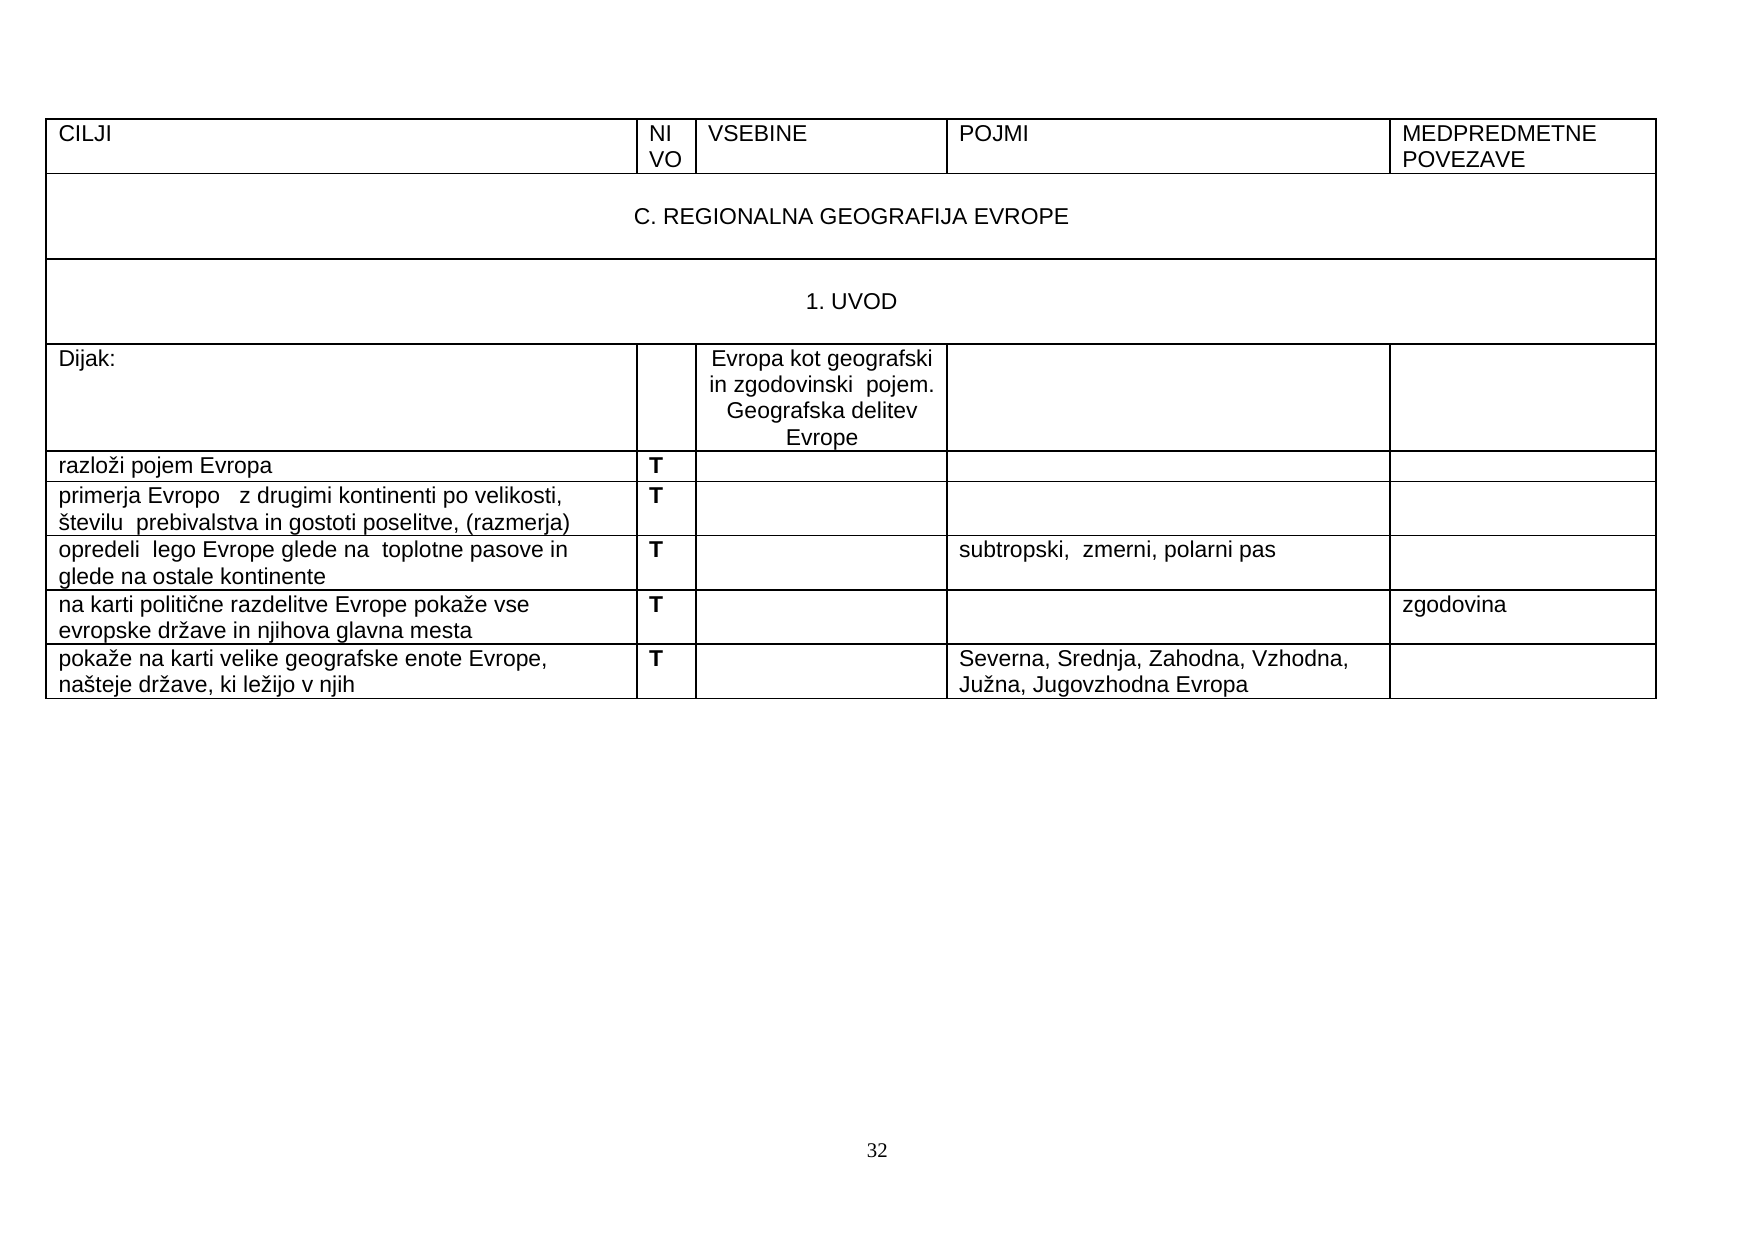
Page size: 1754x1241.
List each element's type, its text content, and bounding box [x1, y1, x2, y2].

table_cell na karti politične razdelitve Evrope pokaže vse evropske države in njihova glavna mesta [47, 591, 636, 643]
table_cell [697, 536, 946, 589]
table_cell 1. UVOD [47, 260, 1655, 343]
table_header MEDPREDMETNE POVEZAVE [1391, 120, 1655, 172]
table_cell [697, 452, 946, 481]
table_cell [948, 452, 1389, 481]
table_cell primerja Evropo z drugimi kontinenti po velikosti, številu prebivalstva in gostoti poselitve, (razmerja) [47, 482, 636, 535]
table_cell Severna, Srednja, Zahodna, Vzhodna, Južna, Jugovzhodna Evropa [948, 645, 1389, 698]
table_cell pokaže na karti velike geografske enote Evrope, našteje države, ki ležijo v njih [47, 645, 636, 698]
table_cell [948, 482, 1389, 535]
table_cell T [638, 536, 695, 589]
table_cell razloži pojem Evropa [47, 452, 636, 481]
table_cell [1391, 452, 1655, 481]
table_header POJMI [948, 120, 1389, 172]
table_cell [1391, 482, 1655, 535]
table_cell [1391, 645, 1655, 698]
table_cell [1391, 536, 1655, 589]
table_cell [638, 345, 695, 450]
table_cell [948, 345, 1389, 450]
table_cell T [638, 645, 695, 698]
table_cell T [638, 452, 695, 481]
table_cell [697, 645, 946, 698]
table_cell [948, 591, 1389, 643]
table_cell [697, 482, 946, 535]
table_cell C. REGIONALNA GEOGRAFIJA EVROPE [47, 174, 1655, 258]
table_cell T [638, 591, 695, 643]
table_header CILJI [47, 120, 636, 172]
table_cell opredeli lego Evrope glede na toplotne pasove in glede na ostale kontinente [47, 536, 636, 589]
table_header VSEBINE [697, 120, 946, 172]
table_cell T [638, 482, 695, 535]
table_cell Dijak: [47, 345, 636, 450]
table_cell zgodovina [1391, 591, 1655, 643]
table_cell [1391, 345, 1655, 450]
table_cell Evropa kot geografski in zgodovinski pojem. Geografska delitev Evrope [697, 345, 946, 450]
table_cell [697, 591, 946, 643]
table_cell subtropski, zmerni, polarni pas [948, 536, 1389, 589]
table_header NIVO [638, 120, 695, 172]
